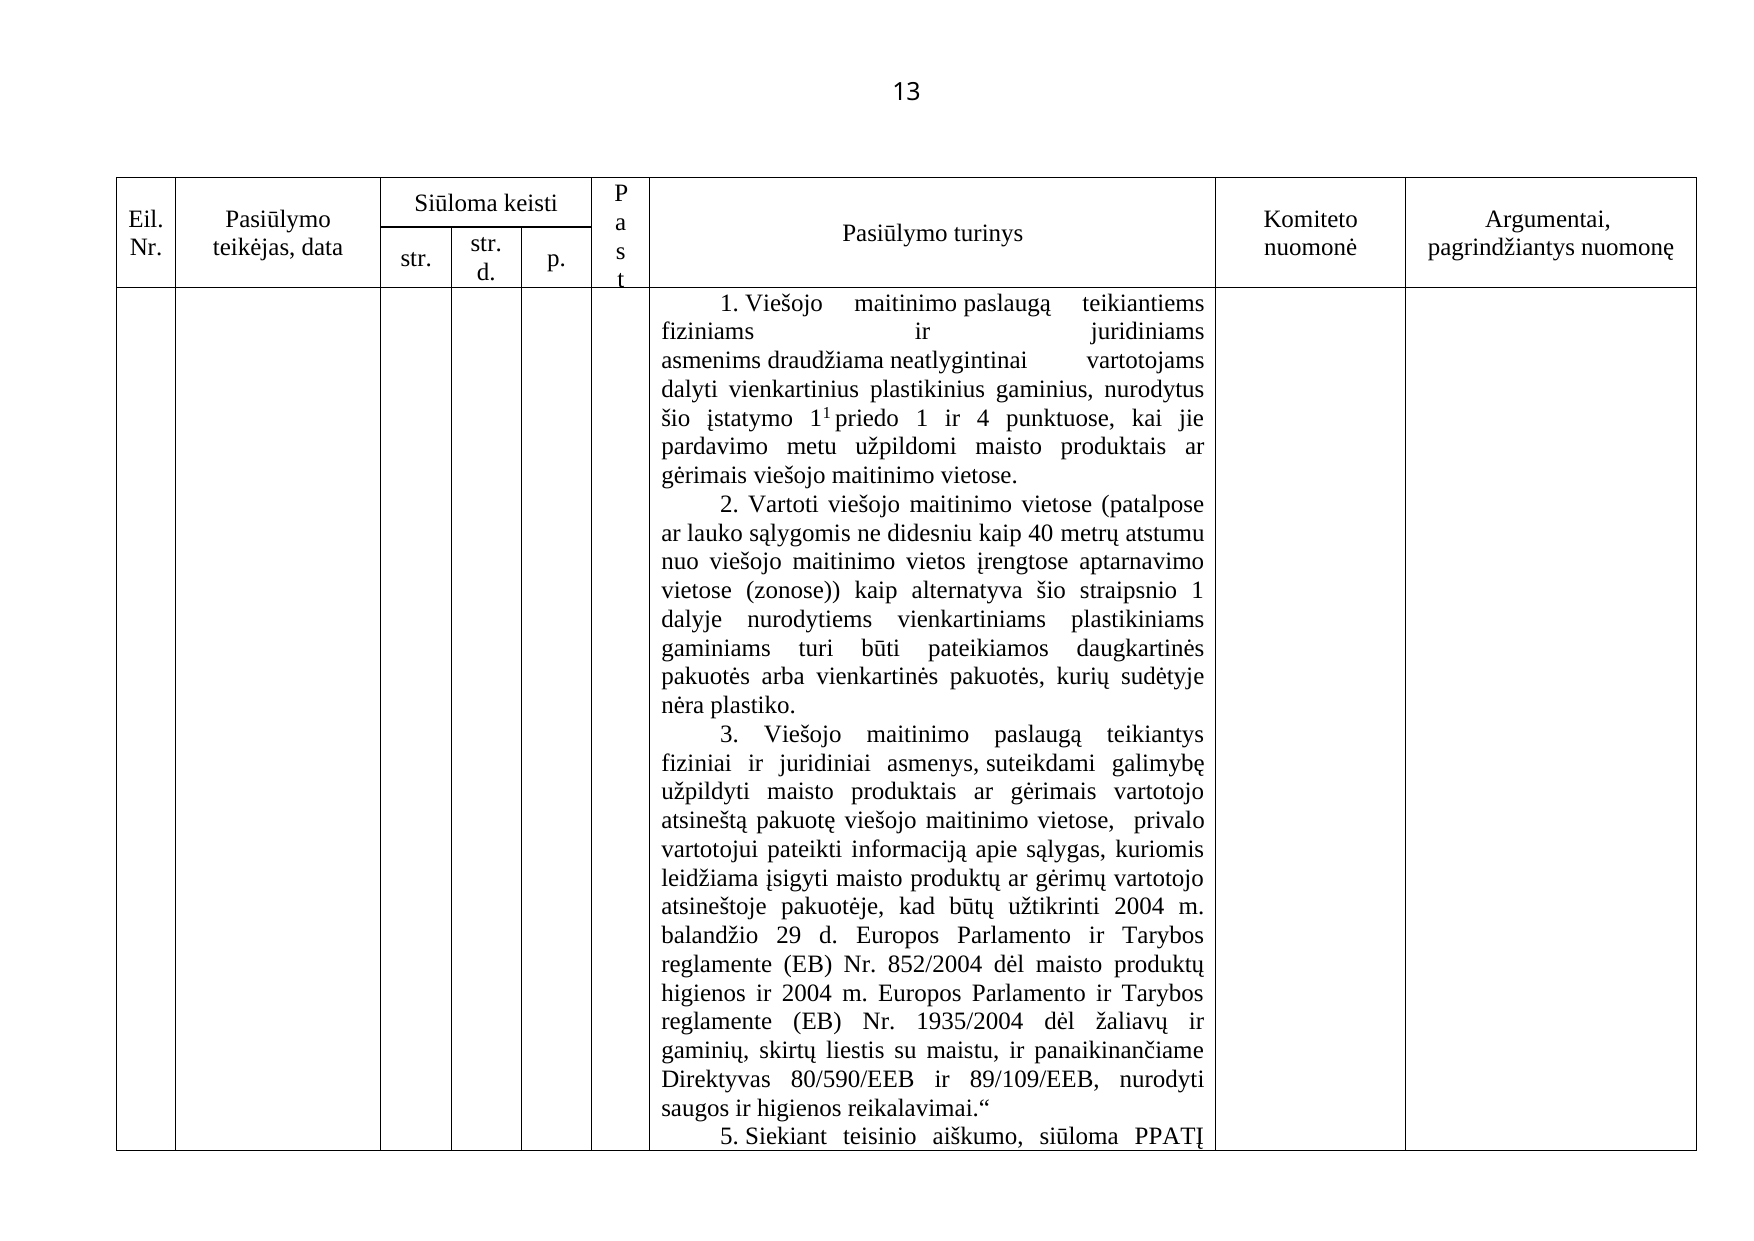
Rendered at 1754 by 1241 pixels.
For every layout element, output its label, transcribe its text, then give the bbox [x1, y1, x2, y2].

table_cell [1406, 288, 1696, 1150]
table_header Komiteto nuomonė [1216, 178, 1405, 287]
table_cell [1216, 288, 1405, 1150]
table_header Siūloma keisti [381, 178, 591, 226]
table_cell p. [522, 228, 591, 287]
table_cell [452, 288, 521, 1150]
table_header Argumentai, pagrindžiantys nuomonę [1406, 178, 1696, 287]
table_header Eil. Nr. [117, 178, 175, 287]
table_cell 1. Viešojo maitinimo paslaugą teikiantiems fiziniams ir juridiniams asmenims draudžiama neatlygintinai vartotojams dalyti vienkartinius plastikinius gaminius, nurodytus šio įstatymo 11 priedo 1 ir 4 punktuose, kai jie pardavimo metu užpildomi maisto produktais ar gėrimais viešojo maitinimo vietose. 2. Vartoti viešojo maitinimo vietose (patalpose ar lauko sąlygomis ne didesniu kaip 40 metrų atstumu nuo viešojo maitinimo vietos įrengtose aptarnavimo vietose (zonose)) kaip alternatyva šio straipsnio 1 dalyje nurodytiems vienkartiniams plastikiniams gaminiams turi būti pateikiamos daugkartinės pakuotės arba vienkartinės pakuotės, kurių sudėtyje nėra plastiko. 3. Viešojo maitinimo paslaugą teikiantys fiziniai ir juridiniai asmenys, suteikdami galimybę užpildyti maisto produktais ar gėrimais vartotojo atsineštą pakuotę viešojo maitinimo vietose, privalo vartotojui pateikti informaciją apie sąlygas, kuriomis leidžiama įsigyti maisto produktų ar gėrimų vartotojo atsineštoje pakuotėje, kad būtų užtikrinti 2004 m. balandžio 29 d. Europos Parlamento ir Tarybos reglamente (EB) Nr. 852/2004 dėl maisto produktų higienos ir 2004 m. Europos Parlamento ir Tarybos reglamente (EB) Nr. 1935/2004 dėl žaliavų ir gaminių, skirtų liestis su maistu, ir panaikinančiame Direktyvas 80/590/EEB ir 89/109/EEB, nurodyti saugos ir higienos reikalavimai.“ 5. Siekiant teisinio aiškumo, siūloma PPATĮ [650, 288, 1215, 1150]
table_cell [381, 288, 451, 1150]
table_cell [176, 288, 380, 1150]
table_cell [117, 288, 175, 1150]
table_header Pasiūlymo turinys [650, 178, 1215, 287]
table_cell [522, 288, 591, 1150]
table_cell str. d. [452, 228, 521, 287]
table_header Pasiūlymo teikėjas, data [176, 178, 380, 287]
table_cell [592, 288, 649, 1150]
table_cell str. [381, 228, 451, 287]
table_header Pastabos [592, 178, 649, 287]
